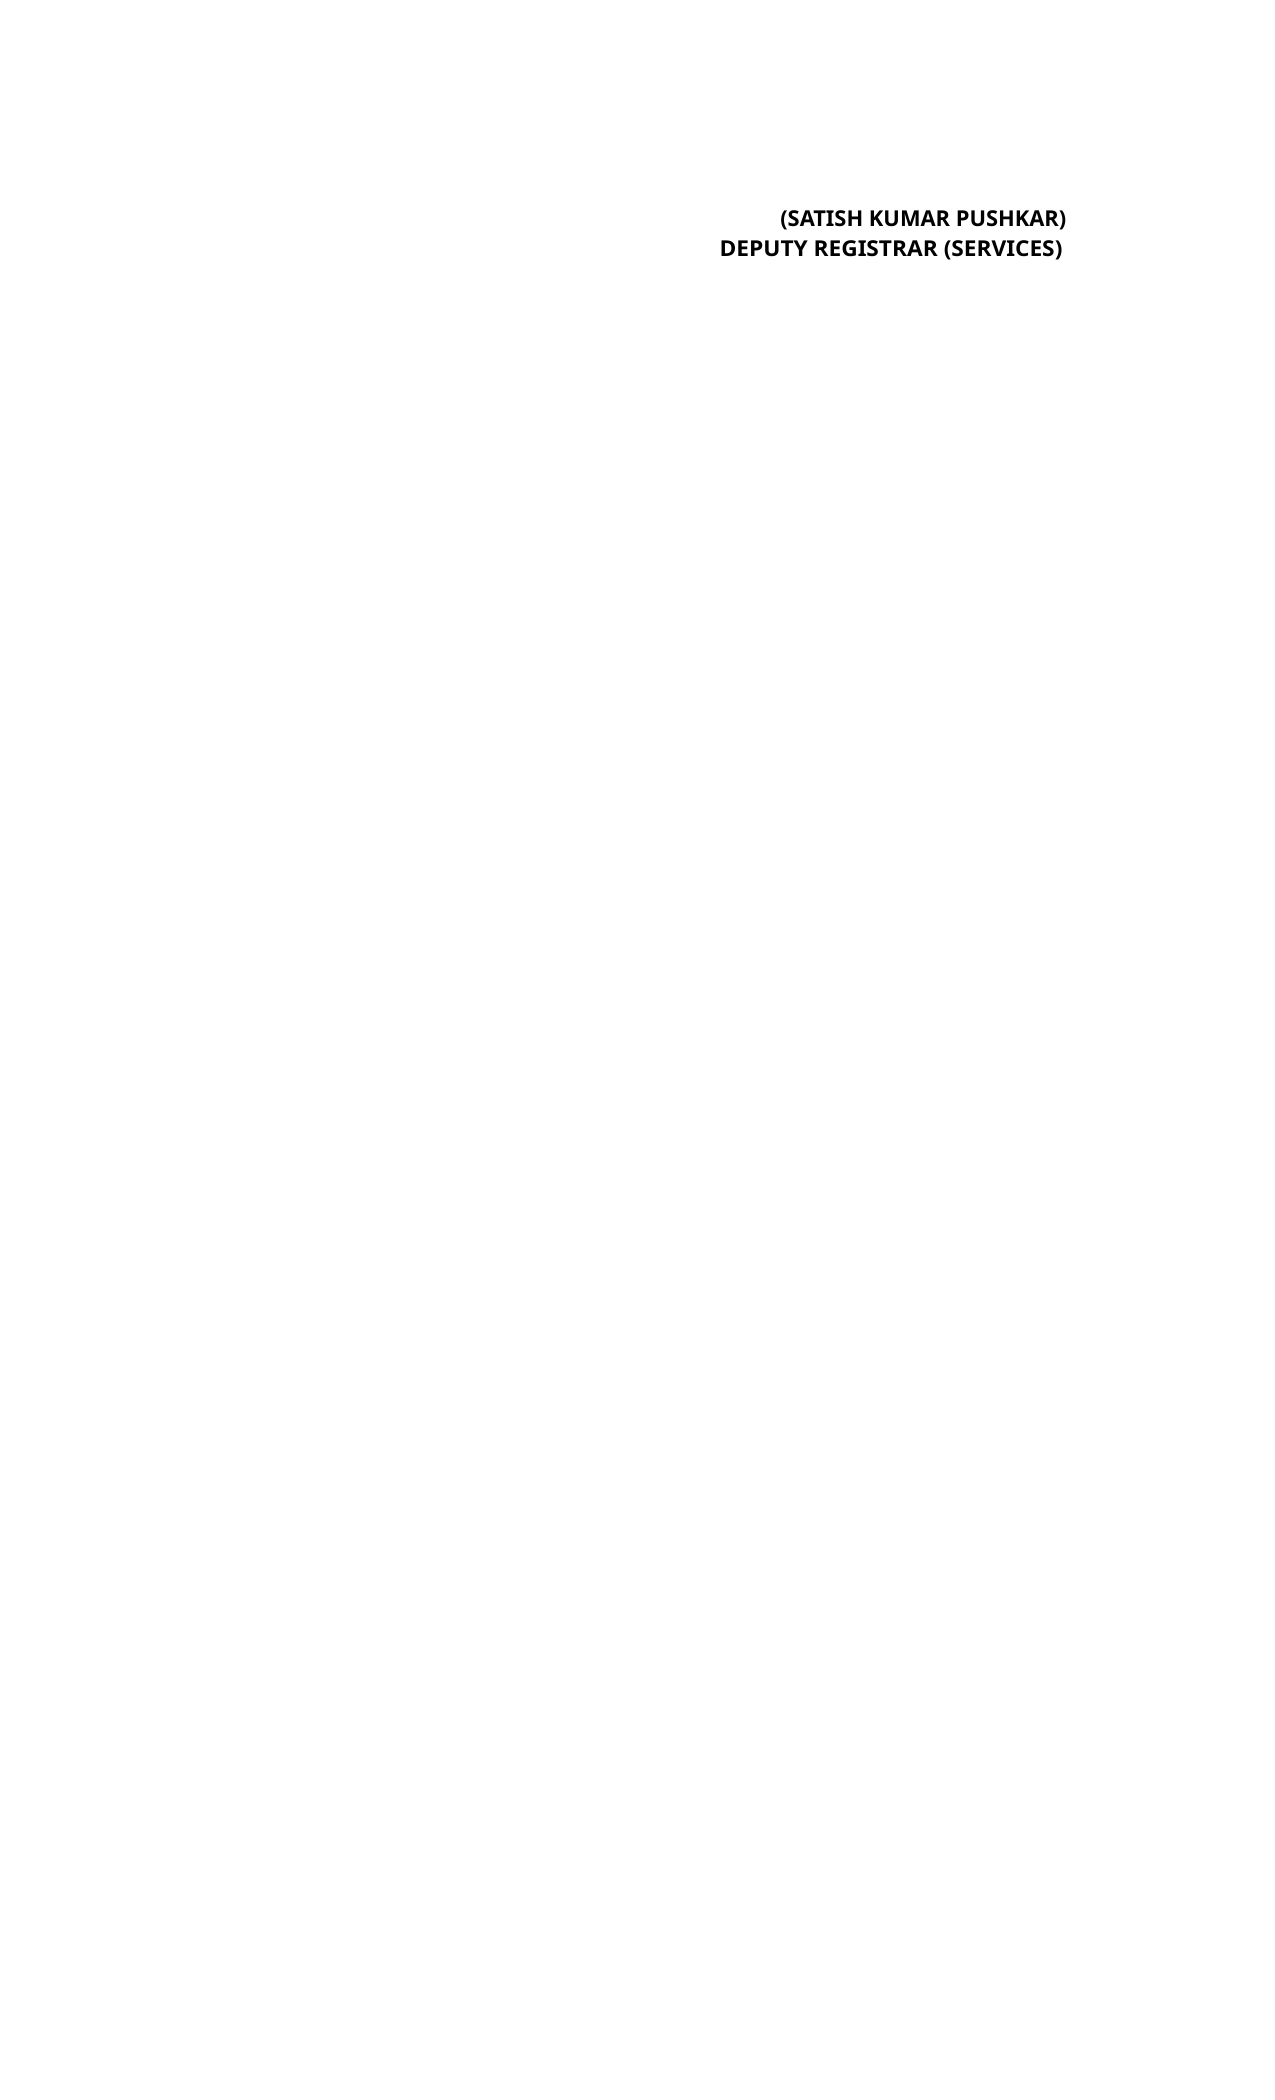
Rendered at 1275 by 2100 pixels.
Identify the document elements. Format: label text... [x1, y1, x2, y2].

text (SATISH KUMAR PUSHKAR) [236, 203, 1157, 233]
text DEPUTY REGISTRAR (SERVICES) [236, 233, 1157, 263]
